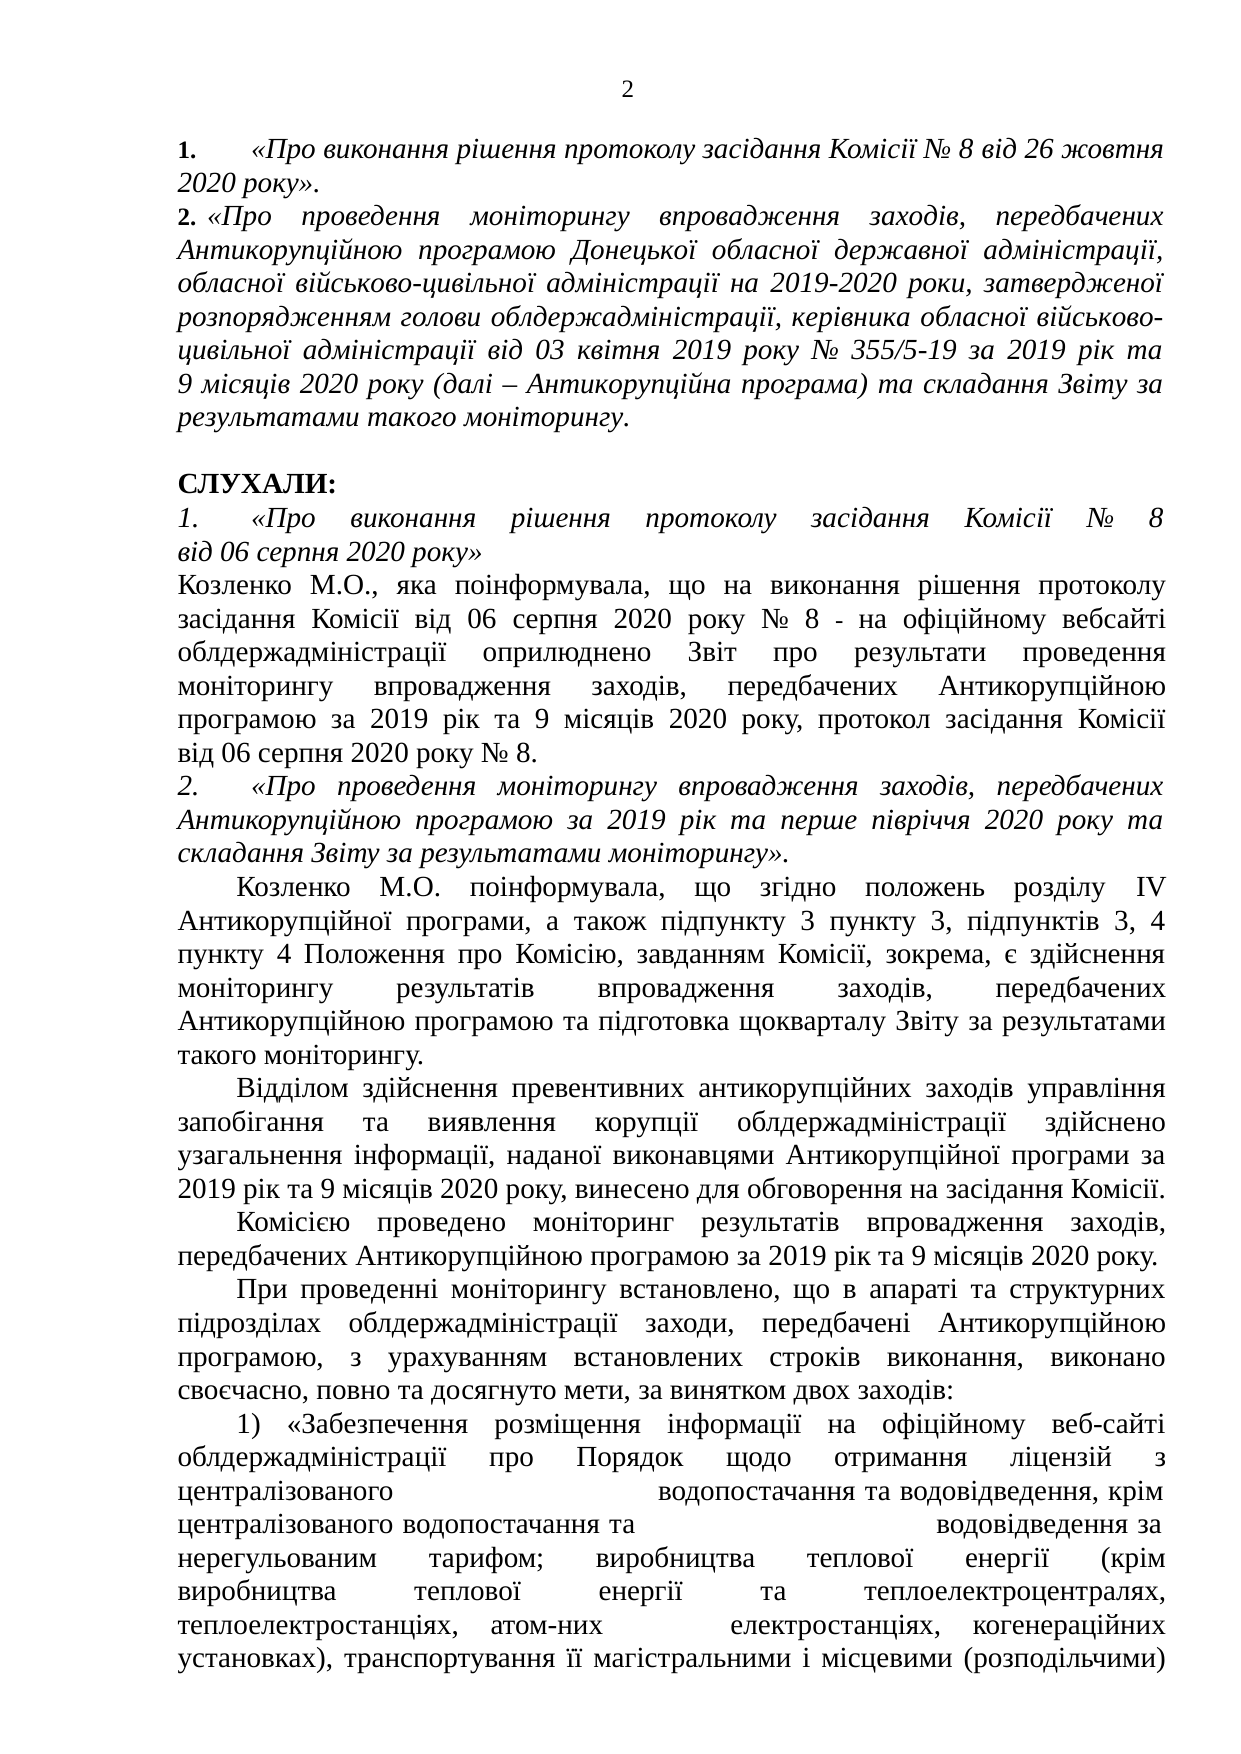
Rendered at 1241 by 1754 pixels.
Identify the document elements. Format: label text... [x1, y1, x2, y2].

text Відділом здійснення превентивних антикорупційних заходів управління запобігання та виявлення корупції облдержадміністрації здійснено узагальнення інформації, наданої виконавцями Антикорупційної програми за 2019 рік та 9 місяців 2020 року, винесено для обговорення на засідання Комісії. [177, 1070, 1167, 1204]
list «Про проведення моніторингу впровадження заходів, передбачених Антикорупційною програмою Донецької обласної державної адміністрації, обласної військово-цивільної адміністрації на 2019-2020 роки, затвердженої розпорядженням голови облдержадміністрації, керівника обласної військово-цивільної адміністрації від 03 квітня 2019 року № 355/5-19 за 2019 рік та 9 місяців 2020 року (далі – Антикорупційна програма) та складання Звіту за результатами такого моніторингу. [177, 198, 1167, 433]
list «Про виконання рішення протоколу засідання Комісії № 8 від 26 жовтня 2020 року». [177, 131, 1167, 198]
text Комісією проведено моніторинг результатів впровадження заходів, передбачених Антикорупційною програмою за 2019 рік та 9 місяців 2020 року. [177, 1204, 1167, 1272]
list «Про виконання рішення протоколу засідання Комісії № 8 від 06 серпня 2020 року» [177, 500, 1167, 567]
text Козленко М.О. поінформувала, що згідно положень розділу IV Антикорупційної програми, а також підпункту 3 пункту 3, підпунктів 3, 4 пункту 4 Положення про Комісію, завданням Комісії, зокрема, є здійснення моніторингу результатів впровадження заходів, передбачених Антикорупційною програмою та підготовка щокварталу Звіту за результатами такого моніторингу. [177, 869, 1167, 1070]
text При проведенні моніторингу встановлено, що в апараті та структурних підрозділах облдержадміністрації заходи, передбачені Антикорупційною програмою, з урахуванням встановлених строків виконання, виконано своєчасно, повно та досягнуто мети, за винятком двох заходів: [177, 1272, 1167, 1406]
list «Про проведення моніторингу впровадження заходів, передбачених Антикорупційною програмою за 2019 рік та перше півріччя 2020 року та складання Звіту за результатами моніторингу». [177, 768, 1167, 869]
text 1) «Забезпечення розміщення інформації на офіційному веб-сайті облдержадміністрації про Порядок щодо отримання ліцензій з централізованого водопостачання та водовідведення, крім централізованого водопостачання та водовідведення за нерегульованим тарифом; виробництва теплової енергії (крім виробництва теплової енергії та теплоелектроцентралях, теплоелектростанціях, атом-них електростанціях, когенераційних установках), транспортування її магістральними і місцевими (розподільчими) [177, 1406, 1167, 1674]
text Козленко М.О., яка поінформувала, що на виконання рішення протоколу засідання Комісії від 06 серпня 2020 року № 8 - на офіційному вебсайті облдержадміністрації оприлюднено Звіт про результати проведення моніторингу впровадження заходів, передбачених Антикорупційною програмою за 2019 рік та 9 місяців 2020 року, протокол засідання Комісії від 06 серпня 2020 року № 8. [177, 567, 1167, 768]
text СЛУХАЛИ: [177, 467, 1167, 500]
